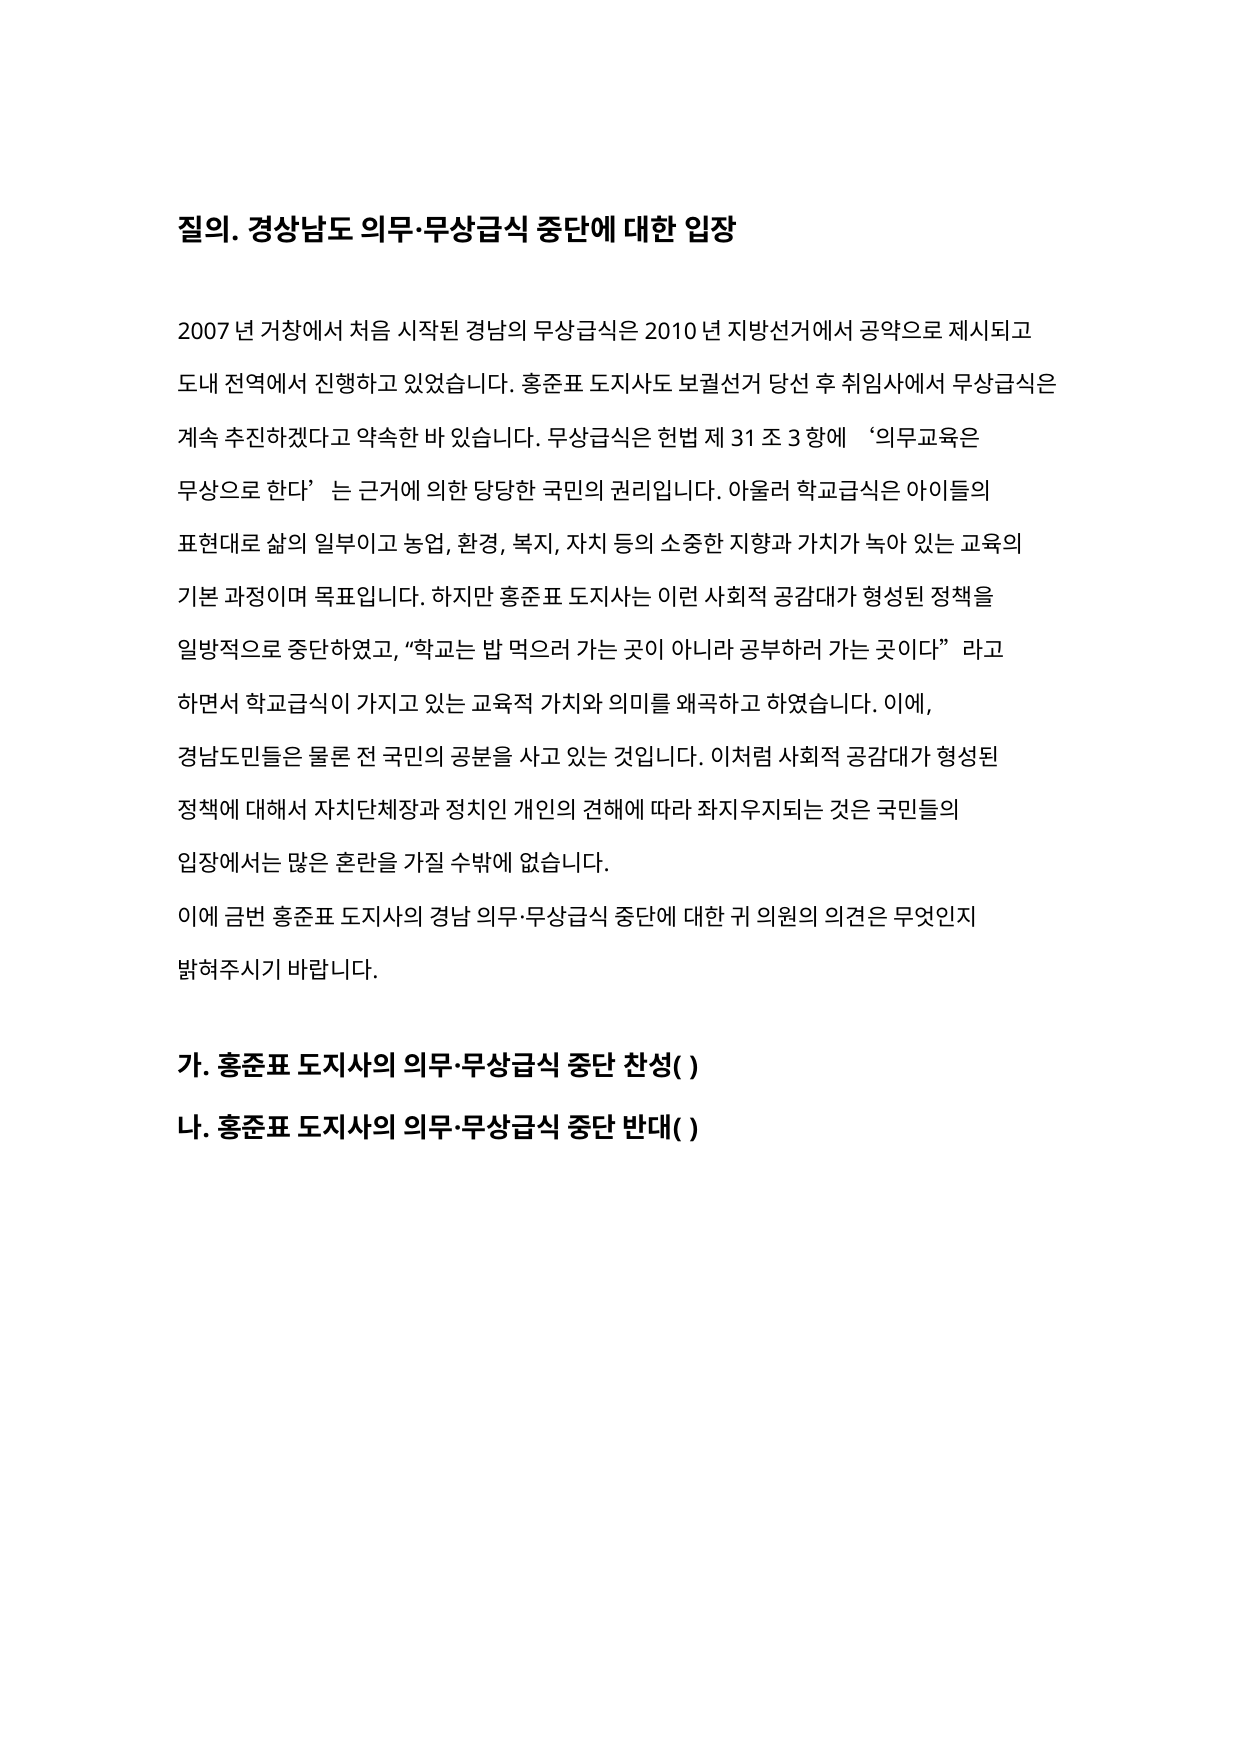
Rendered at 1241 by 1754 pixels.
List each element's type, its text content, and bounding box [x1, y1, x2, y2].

text 나. 홍준표 도지사의 의무·무상급식 중단 반대( ) [177, 1106, 1063, 1146]
text 가. 홍준표 도지사의 의무·무상급식 중단 찬성( ) [177, 1043, 1063, 1083]
text 질의. 경상남도 의무·무상급식 중단에 대한 입장 [177, 207, 1063, 249]
text 이에 금번 홍준표 도지사의 경남 의무·무상급식 중단에 대한 귀 의원의 의견은 무엇인지 밝혀주시기 바랍니다. [177, 898, 1063, 985]
text 2007년 거창에서 처음 시작된 경남의 무상급식은 2010년 지방선거에서 공약으로 제시되고 도내 전역에서 진행하고 있었습니다. 홍준표 도지사도 보궐선거 당선 후 취임사에서 무상급식은 계속 추진하겠다고 약속한 바 있습니다. 무상급식은 헌법 제31조 3항에 ‘의무교육은 무상으로 한다’는 근거에 의한 당당한 국민의 권리입니다. 아울러 학교급식은 아이들의 표현대로 삶의 일부이고 농업, 환경, 복지, 자치 등의 소중한 지향과 가치가 녹아 있는 교육의 기본 과정이며 목표입니다. 하지만 홍준표 도지사는 이런 사회적 공감대가 형성된 정책을 일방적으로 중단하였고, “학교는 밥 먹으러 가는 곳이 아니라 공부하러 가는 곳이다”라고 하면서 학교급식이 가지고 있는 교육적 가치와 의미를 왜곡하고 하였습니다. 이에, 경남도민들은 물론 전 국민의 공분을 사고 있는 것입니다. 이처럼 사회적 공감대가 형성된 정책에 대해서 자치단체장과 정치인 개인의 견해에 따라 좌지우지되는 것은 국민들의 입장에서는 많은 혼란을 가질 수밖에 없습니다. [177, 313, 1063, 878]
